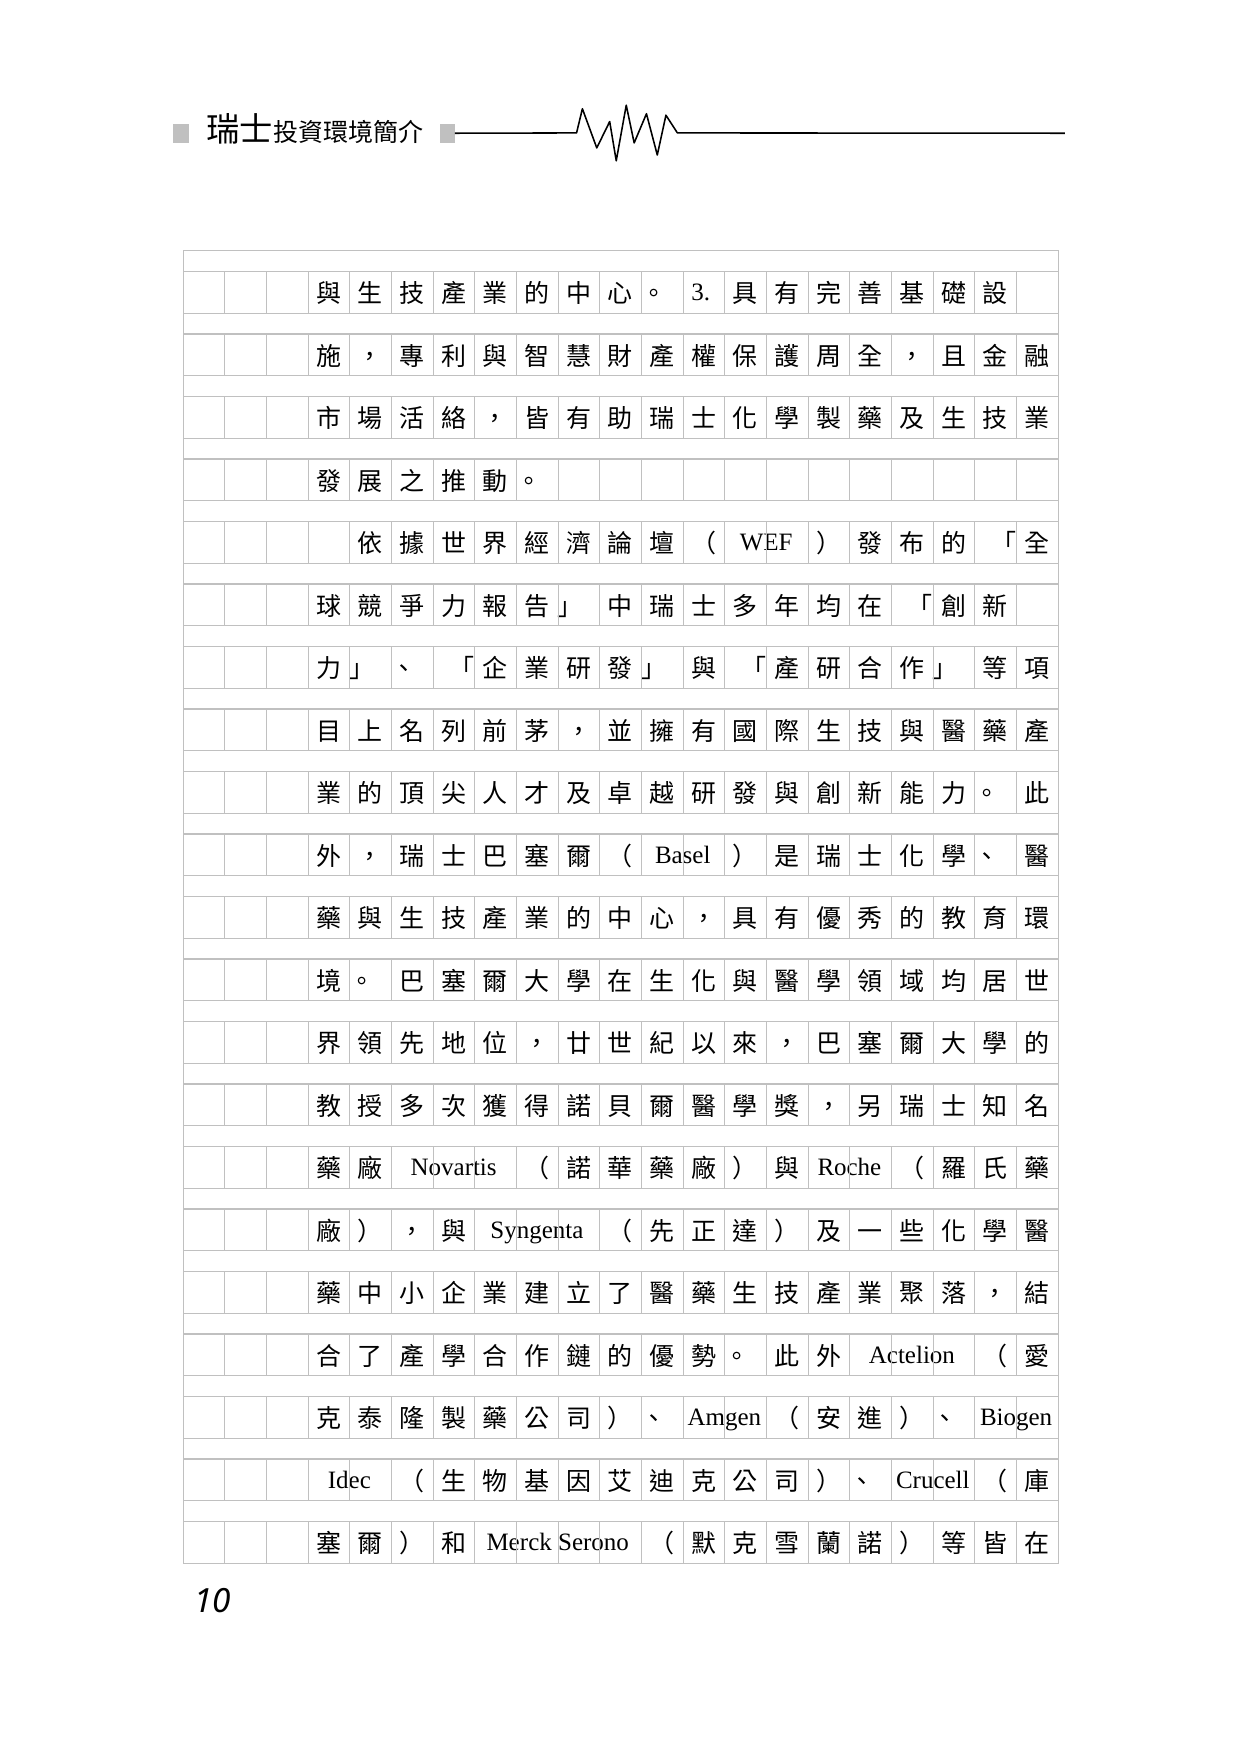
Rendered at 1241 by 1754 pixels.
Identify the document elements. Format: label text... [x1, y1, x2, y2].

text 依據世界經濟論壇（WEF）發布的「全球競爭力報告」中瑞士多年均在「創新力」、「企業研發」與「產研合作」等項目上名列前茅，並擁有國際生技與醫藥產業的頂尖人才及卓越研發與創新能力。此外，瑞士巴塞爾（Basel）是瑞士化學、醫藥與生技產業的中心，具有優秀的教育環境。巴塞爾大學在生化與醫學領域均居世界領先地位，廿世紀以來，巴塞爾大學的教授多次獲得諾貝爾醫學獎，另瑞士知名藥廠Novartis（諾華藥廠）與Roche（羅氏藥廠），與Syngenta（先正達）及一些化學醫藥中小企業建立了醫藥生技產業聚落，結合了產學合作鏈的優勢。此外Actelion（愛克泰隆製藥公司）、Amgen（安進）、Biogen Idec（生物基因艾迪克公司）、Crucell（庫塞爾）和Merck Serono（默克雪蘭諾）等皆在瑞士設立公司。瑞士具有完善的法治經商環境，專利與智慧財產權保護周全，金融市場活絡，國內外對該產業投資眾多，皆有助瑞士化學、製藥及生技業發展之推動。 [281, 751, 1058, 771]
text 依據世界經濟論壇（WEF）發布的「全球競爭力報告」中瑞士多年均在「創新力」、「企業研發」與「產研合作」等項目上名列前茅，並擁有國際生技與醫藥產業的頂尖人才及卓越研發與創新能力。此外，瑞士巴塞爾（Basel）是瑞士化學、醫藥與生技產業的中心，具有優秀的教育環境。巴塞爾大學在生化與醫學領域均居世界領先地位，廿世紀以來，巴塞爾大學的教授多次獲得諾貝爾醫學獎，另瑞士知名藥廠Novartis（諾華藥廠）與Roche（羅氏藥廠），與Syngenta（先正達）及一些化學醫藥中小企業建立了醫藥生技產業聚落，結合了產學合作鏈的優勢。此外Actelion（愛克泰隆製藥公司）、Amgen（安進）、Biogen Idec（生物基因艾迪克公司）、Crucell（庫塞爾）和Merck Serono（默克雪蘭諾）等皆在瑞士設立公司。瑞士具有完善的法治經商環境，專利與智慧財產權保護周全，金融市場活絡，國內外對該產業投資眾多，皆有助瑞士化學、製藥及生技業發展之推動。 [281, 1439, 1058, 1458]
text 瑞士的製藥業自19世紀起興盛活躍，至今化學、製藥及生技業發展蓬勃，其原因係有：1. 具有高度國際競爭力、一流的研究機構及優秀的教育環境。2. 擁有獨特的醫藥生技產業聚落及科技領先的中小型企業，瑞士巴塞爾（Basel）為瑞士化學醫藥與生技產業的中心。3. 具有完善基礎設施，專利與智慧財產權保護周全，且金融市場活絡，皆有助瑞士化學製藥及生技業發展之推動。 [281, 314, 1058, 333]
text 依據世界經濟論壇（WEF）發布的「全球競爭力報告」中瑞士多年均在「創新力」、「企業研發」與「產研合作」等項目上名列前茅，並擁有國際生技與醫藥產業的頂尖人才及卓越研發與創新能力。此外，瑞士巴塞爾（Basel）是瑞士化學、醫藥與生技產業的中心，具有優秀的教育環境。巴塞爾大學在生化與醫學領域均居世界領先地位，廿世紀以來，巴塞爾大學的教授多次獲得諾貝爾醫學獎，另瑞士知名藥廠Novartis（諾華藥廠）與Roche（羅氏藥廠），與Syngenta（先正達）及一些化學醫藥中小企業建立了醫藥生技產業聚落，結合了產學合作鏈的優勢。此外Actelion（愛克泰隆製藥公司）、Amgen（安進）、Biogen Idec（生物基因艾迪克公司）、Crucell（庫塞爾）和Merck Serono（默克雪蘭諾）等皆在瑞士設立公司。瑞士具有完善的法治經商環境，專利與智慧財產權保護周全，金融市場活絡，國內外對該產業投資眾多，皆有助瑞士化學、製藥及生技業發展之推動。 [281, 1501, 1058, 1521]
text 瑞士的製藥業自19世紀起興盛活躍，至今化學、製藥及生技業發展蓬勃，其原因係有：1. 具有高度國際競爭力、一流的研究機構及優秀的教育環境。2. 擁有獨特的醫藥生技產業聚落及科技領先的中小型企業，瑞士巴塞爾（Basel）為瑞士化學醫藥與生技產業的中心。3. 具有完善基礎設施，專利與智慧財產權保護周全，且金融市場活絡，皆有助瑞士化學製藥及生技業發展之推動。 [281, 376, 1058, 396]
text 依據世界經濟論壇（WEF）發布的「全球競爭力報告」中瑞士多年均在「創新力」、「企業研發」與「產研合作」等項目上名列前茅，並擁有國際生技與醫藥產業的頂尖人才及卓越研發與創新能力。此外，瑞士巴塞爾（Basel）是瑞士化學、醫藥與生技產業的中心，具有優秀的教育環境。巴塞爾大學在生化與醫學領域均居世界領先地位，廿世紀以來，巴塞爾大學的教授多次獲得諾貝爾醫學獎，另瑞士知名藥廠Novartis（諾華藥廠）與Roche（羅氏藥廠），與Syngenta（先正達）及一些化學醫藥中小企業建立了醫藥生技產業聚落，結合了產學合作鏈的優勢。此外Actelion（愛克泰隆製藥公司）、Amgen（安進）、Biogen Idec（生物基因艾迪克公司）、Crucell（庫塞爾）和Merck Serono（默克雪蘭諾）等皆在瑞士設立公司。瑞士具有完善的法治經商環境，專利與智慧財產權保護周全，金融市場活絡，國內外對該產業投資眾多，皆有助瑞士化學、製藥及生技業發展之推動。 [281, 939, 1058, 958]
text 依據世界經濟論壇（WEF）發布的「全球競爭力報告」中瑞士多年均在「創新力」、「企業研發」與「產研合作」等項目上名列前茅，並擁有國際生技與醫藥產業的頂尖人才及卓越研發與創新能力。此外，瑞士巴塞爾（Basel）是瑞士化學、醫藥與生技產業的中心，具有優秀的教育環境。巴塞爾大學在生化與醫學領域均居世界領先地位，廿世紀以來，巴塞爾大學的教授多次獲得諾貝爾醫學獎，另瑞士知名藥廠Novartis（諾華藥廠）與Roche（羅氏藥廠），與Syngenta（先正達）及一些化學醫藥中小企業建立了醫藥生技產業聚落，結合了產學合作鏈的優勢。此外Actelion（愛克泰隆製藥公司）、Amgen（安進）、Biogen Idec（生物基因艾迪克公司）、Crucell（庫塞爾）和Merck Serono（默克雪蘭諾）等皆在瑞士設立公司。瑞士具有完善的法治經商環境，專利與智慧財產權保護周全，金融市場活絡，國內外對該產業投資眾多，皆有助瑞士化學、製藥及生技業發展之推動。 [281, 814, 1058, 833]
text 依據世界經濟論壇（WEF）發布的「全球競爭力報告」中瑞士多年均在「創新力」、「企業研發」與「產研合作」等項目上名列前茅，並擁有國際生技與醫藥產業的頂尖人才及卓越研發與創新能力。此外，瑞士巴塞爾（Basel）是瑞士化學、醫藥與生技產業的中心，具有優秀的教育環境。巴塞爾大學在生化與醫學領域均居世界領先地位，廿世紀以來，巴塞爾大學的教授多次獲得諾貝爾醫學獎，另瑞士知名藥廠Novartis（諾華藥廠）與Roche（羅氏藥廠），與Syngenta（先正達）及一些化學醫藥中小企業建立了醫藥生技產業聚落，結合了產學合作鏈的優勢。此外Actelion（愛克泰隆製藥公司）、Amgen（安進）、Biogen Idec（生物基因艾迪克公司）、Crucell（庫塞爾）和Merck Serono（默克雪蘭諾）等皆在瑞士設立公司。瑞士具有完善的法治經商環境，專利與智慧財產權保護周全，金融市場活絡，國內外對該產業投資眾多，皆有助瑞士化學、製藥及生技業發展之推動。 [281, 626, 1058, 646]
text 依據世界經濟論壇（WEF）發布的「全球競爭力報告」中瑞士多年均在「創新力」、「企業研發」與「產研合作」等項目上名列前茅，並擁有國際生技與醫藥產業的頂尖人才及卓越研發與創新能力。此外，瑞士巴塞爾（Basel）是瑞士化學、醫藥與生技產業的中心，具有優秀的教育環境。巴塞爾大學在生化與醫學領域均居世界領先地位，廿世紀以來，巴塞爾大學的教授多次獲得諾貝爾醫學獎，另瑞士知名藥廠Novartis（諾華藥廠）與Roche（羅氏藥廠），與Syngenta（先正達）及一些化學醫藥中小企業建立了醫藥生技產業聚落，結合了產學合作鏈的優勢。此外Actelion（愛克泰隆製藥公司）、Amgen（安進）、Biogen Idec（生物基因艾迪克公司）、Crucell（庫塞爾）和Merck Serono（默克雪蘭諾）等皆在瑞士設立公司。瑞士具有完善的法治經商環境，專利與智慧財產權保護周全，金融市場活絡，國內外對該產業投資眾多，皆有助瑞士化學、製藥及生技業發展之推動。 [281, 1189, 1058, 1208]
text 依據世界經濟論壇（WEF）發布的「全球競爭力報告」中瑞士多年均在「創新力」、「企業研發」與「產研合作」等項目上名列前茅，並擁有國際生技與醫藥產業的頂尖人才及卓越研發與創新能力。此外，瑞士巴塞爾（Basel）是瑞士化學、醫藥與生技產業的中心，具有優秀的教育環境。巴塞爾大學在生化與醫學領域均居世界領先地位，廿世紀以來，巴塞爾大學的教授多次獲得諾貝爾醫學獎，另瑞士知名藥廠Novartis（諾華藥廠）與Roche（羅氏藥廠），與Syngenta（先正達）及一些化學醫藥中小企業建立了醫藥生技產業聚落，結合了產學合作鏈的優勢。此外Actelion（愛克泰隆製藥公司）、Amgen（安進）、Biogen Idec（生物基因艾迪克公司）、Crucell（庫塞爾）和Merck Serono（默克雪蘭諾）等皆在瑞士設立公司。瑞士具有完善的法治經商環境，專利與智慧財產權保護周全，金融市場活絡，國內外對該產業投資眾多，皆有助瑞士化學、製藥及生技業發展之推動。 [281, 1064, 1058, 1083]
text 依據世界經濟論壇（WEF）發布的「全球競爭力報告」中瑞士多年均在「創新力」、「企業研發」與「產研合作」等項目上名列前茅，並擁有國際生技與醫藥產業的頂尖人才及卓越研發與創新能力。此外，瑞士巴塞爾（Basel）是瑞士化學、醫藥與生技產業的中心，具有優秀的教育環境。巴塞爾大學在生化與醫學領域均居世界領先地位，廿世紀以來，巴塞爾大學的教授多次獲得諾貝爾醫學獎，另瑞士知名藥廠Novartis（諾華藥廠）與Roche（羅氏藥廠），與Syngenta（先正達）及一些化學醫藥中小企業建立了醫藥生技產業聚落，結合了產學合作鏈的優勢。此外Actelion（愛克泰隆製藥公司）、Amgen（安進）、Biogen Idec（生物基因艾迪克公司）、Crucell（庫塞爾）和Merck Serono（默克雪蘭諾）等皆在瑞士設立公司。瑞士具有完善的法治經商環境，專利與智慧財產權保護周全，金融市場活絡，國內外對該產業投資眾多，皆有助瑞士化學、製藥及生技業發展之推動。 [281, 1251, 1058, 1271]
text 依據世界經濟論壇（WEF）發布的「全球競爭力報告」中瑞士多年均在「創新力」、「企業研發」與「產研合作」等項目上名列前茅，並擁有國際生技與醫藥產業的頂尖人才及卓越研發與創新能力。此外，瑞士巴塞爾（Basel）是瑞士化學、醫藥與生技產業的中心，具有優秀的教育環境。巴塞爾大學在生化與醫學領域均居世界領先地位，廿世紀以來，巴塞爾大學的教授多次獲得諾貝爾醫學獎，另瑞士知名藥廠Novartis（諾華藥廠）與Roche（羅氏藥廠），與Syngenta（先正達）及一些化學醫藥中小企業建立了醫藥生技產業聚落，結合了產學合作鏈的優勢。此外Actelion（愛克泰隆製藥公司）、Amgen（安進）、Biogen Idec（生物基因艾迪克公司）、Crucell（庫塞爾）和Merck Serono（默克雪蘭諾）等皆在瑞士設立公司。瑞士具有完善的法治經商環境，專利與智慧財產權保護周全，金融市場活絡，國內外對該產業投資眾多，皆有助瑞士化學、製藥及生技業發展之推動。 [281, 1126, 1058, 1146]
text 瑞士的製藥業自19世紀起興盛活躍，至今化學、製藥及生技業發展蓬勃，其原因係有：1. 具有高度國際競爭力、一流的研究機構及優秀的教育環境。2. 擁有獨特的醫藥生技產業聚落及科技領先的中小型企業，瑞士巴塞爾（Basel）為瑞士化學醫藥與生技產業的中心。3. 具有完善基礎設施，專利與智慧財產權保護周全，且金融市場活絡，皆有助瑞士化學製藥及生技業發展之推動。 [281, 439, 1058, 458]
text 依據世界經濟論壇（WEF）發布的「全球競爭力報告」中瑞士多年均在「創新力」、「企業研發」與「產研合作」等項目上名列前茅，並擁有國際生技與醫藥產業的頂尖人才及卓越研發與創新能力。此外，瑞士巴塞爾（Basel）是瑞士化學、醫藥與生技產業的中心，具有優秀的教育環境。巴塞爾大學在生化與醫學領域均居世界領先地位，廿世紀以來，巴塞爾大學的教授多次獲得諾貝爾醫學獎，另瑞士知名藥廠Novartis（諾華藥廠）與Roche（羅氏藥廠），與Syngenta（先正達）及一些化學醫藥中小企業建立了醫藥生技產業聚落，結合了產學合作鏈的優勢。此外Actelion（愛克泰隆製藥公司）、Amgen（安進）、Biogen Idec（生物基因艾迪克公司）、Crucell（庫塞爾）和Merck Serono（默克雪蘭諾）等皆在瑞士設立公司。瑞士具有完善的法治經商環境，專利與智慧財產權保護周全，金融市場活絡，國內外對該產業投資眾多，皆有助瑞士化學、製藥及生技業發展之推動。 [281, 501, 1058, 521]
text 依據世界經濟論壇（WEF）發布的「全球競爭力報告」中瑞士多年均在「創新力」、「企業研發」與「產研合作」等項目上名列前茅，並擁有國際生技與醫藥產業的頂尖人才及卓越研發與創新能力。此外，瑞士巴塞爾（Basel）是瑞士化學、醫藥與生技產業的中心，具有優秀的教育環境。巴塞爾大學在生化與醫學領域均居世界領先地位，廿世紀以來，巴塞爾大學的教授多次獲得諾貝爾醫學獎，另瑞士知名藥廠Novartis（諾華藥廠）與Roche（羅氏藥廠），與Syngenta（先正達）及一些化學醫藥中小企業建立了醫藥生技產業聚落，結合了產學合作鏈的優勢。此外Actelion（愛克泰隆製藥公司）、Amgen（安進）、Biogen Idec（生物基因艾迪克公司）、Crucell（庫塞爾）和Merck Serono（默克雪蘭諾）等皆在瑞士設立公司。瑞士具有完善的法治經商環境，專利與智慧財產權保護周全，金融市場活絡，國內外對該產業投資眾多，皆有助瑞士化學、製藥及生技業發展之推動。 [281, 876, 1058, 896]
text 依據世界經濟論壇（WEF）發布的「全球競爭力報告」中瑞士多年均在「創新力」、「企業研發」與「產研合作」等項目上名列前茅，並擁有國際生技與醫藥產業的頂尖人才及卓越研發與創新能力。此外，瑞士巴塞爾（Basel）是瑞士化學、醫藥與生技產業的中心，具有優秀的教育環境。巴塞爾大學在生化與醫學領域均居世界領先地位，廿世紀以來，巴塞爾大學的教授多次獲得諾貝爾醫學獎，另瑞士知名藥廠Novartis（諾華藥廠）與Roche（羅氏藥廠），與Syngenta（先正達）及一些化學醫藥中小企業建立了醫藥生技產業聚落，結合了產學合作鏈的優勢。此外Actelion（愛克泰隆製藥公司）、Amgen（安進）、Biogen Idec（生物基因艾迪克公司）、Crucell（庫塞爾）和Merck Serono（默克雪蘭諾）等皆在瑞士設立公司。瑞士具有完善的法治經商環境，專利與智慧財產權保護周全，金融市場活絡，國內外對該產業投資眾多，皆有助瑞士化學、製藥及生技業發展之推動。 [281, 564, 1058, 583]
text 依據世界經濟論壇（WEF）發布的「全球競爭力報告」中瑞士多年均在「創新力」、「企業研發」與「產研合作」等項目上名列前茅，並擁有國際生技與醫藥產業的頂尖人才及卓越研發與創新能力。此外，瑞士巴塞爾（Basel）是瑞士化學、醫藥與生技產業的中心，具有優秀的教育環境。巴塞爾大學在生化與醫學領域均居世界領先地位，廿世紀以來，巴塞爾大學的教授多次獲得諾貝爾醫學獎，另瑞士知名藥廠Novartis（諾華藥廠）與Roche（羅氏藥廠），與Syngenta（先正達）及一些化學醫藥中小企業建立了醫藥生技產業聚落，結合了產學合作鏈的優勢。此外Actelion（愛克泰隆製藥公司）、Amgen（安進）、Biogen Idec（生物基因艾迪克公司）、Crucell（庫塞爾）和Merck Serono（默克雪蘭諾）等皆在瑞士設立公司。瑞士具有完善的法治經商環境，專利與智慧財產權保護周全，金融市場活絡，國內外對該產業投資眾多，皆有助瑞士化學、製藥及生技業發展之推動。 [281, 689, 1058, 708]
text 瑞士的製藥業自19世紀起興盛活躍，至今化學、製藥及生技業發展蓬勃，其原因係有：1. 具有高度國際競爭力、一流的研究機構及優秀的教育環境。2. 擁有獨特的醫藥生技產業聚落及科技領先的中小型企業，瑞士巴塞爾（Basel）為瑞士化學醫藥與生技產業的中心。3. 具有完善基礎設施，專利與智慧財產權保護周全，且金融市場活絡，皆有助瑞士化學製藥及生技業發展之推動。 [281, 251, 1058, 271]
text 依據世界經濟論壇（WEF）發布的「全球競爭力報告」中瑞士多年均在「創新力」、「企業研發」與「產研合作」等項目上名列前茅，並擁有國際生技與醫藥產業的頂尖人才及卓越研發與創新能力。此外，瑞士巴塞爾（Basel）是瑞士化學、醫藥與生技產業的中心，具有優秀的教育環境。巴塞爾大學在生化與醫學領域均居世界領先地位，廿世紀以來，巴塞爾大學的教授多次獲得諾貝爾醫學獎，另瑞士知名藥廠Novartis（諾華藥廠）與Roche（羅氏藥廠），與Syngenta（先正達）及一些化學醫藥中小企業建立了醫藥生技產業聚落，結合了產學合作鏈的優勢。此外Actelion（愛克泰隆製藥公司）、Amgen（安進）、Biogen Idec（生物基因艾迪克公司）、Crucell（庫塞爾）和Merck Serono（默克雪蘭諾）等皆在瑞士設立公司。瑞士具有完善的法治經商環境，專利與智慧財產權保護周全，金融市場活絡，國內外對該產業投資眾多，皆有助瑞士化學、製藥及生技業發展之推動。 [281, 1314, 1058, 1333]
text 依據世界經濟論壇（WEF）發布的「全球競爭力報告」中瑞士多年均在「創新力」、「企業研發」與「產研合作」等項目上名列前茅，並擁有國際生技與醫藥產業的頂尖人才及卓越研發與創新能力。此外，瑞士巴塞爾（Basel）是瑞士化學、醫藥與生技產業的中心，具有優秀的教育環境。巴塞爾大學在生化與醫學領域均居世界領先地位，廿世紀以來，巴塞爾大學的教授多次獲得諾貝爾醫學獎，另瑞士知名藥廠Novartis（諾華藥廠）與Roche（羅氏藥廠），與Syngenta（先正達）及一些化學醫藥中小企業建立了醫藥生技產業聚落，結合了產學合作鏈的優勢。此外Actelion（愛克泰隆製藥公司）、Amgen（安進）、Biogen Idec（生物基因艾迪克公司）、Crucell（庫塞爾）和Merck Serono（默克雪蘭諾）等皆在瑞士設立公司。瑞士具有完善的法治經商環境，專利與智慧財產權保護周全，金融市場活絡，國內外對該產業投資眾多，皆有助瑞士化學、製藥及生技業發展之推動。 [281, 1376, 1058, 1396]
text 依據世界經濟論壇（WEF）發布的「全球競爭力報告」中瑞士多年均在「創新力」、「企業研發」與「產研合作」等項目上名列前茅，並擁有國際生技與醫藥產業的頂尖人才及卓越研發與創新能力。此外，瑞士巴塞爾（Basel）是瑞士化學、醫藥與生技產業的中心，具有優秀的教育環境。巴塞爾大學在生化與醫學領域均居世界領先地位，廿世紀以來，巴塞爾大學的教授多次獲得諾貝爾醫學獎，另瑞士知名藥廠Novartis（諾華藥廠）與Roche（羅氏藥廠），與Syngenta（先正達）及一些化學醫藥中小企業建立了醫藥生技產業聚落，結合了產學合作鏈的優勢。此外Actelion（愛克泰隆製藥公司）、Amgen（安進）、Biogen Idec（生物基因艾迪克公司）、Crucell（庫塞爾）和Merck Serono（默克雪蘭諾）等皆在瑞士設立公司。瑞士具有完善的法治經商環境，專利與智慧財產權保護周全，金融市場活絡，國內外對該產業投資眾多，皆有助瑞士化學、製藥及生技業發展之推動。 [281, 1001, 1058, 1021]
